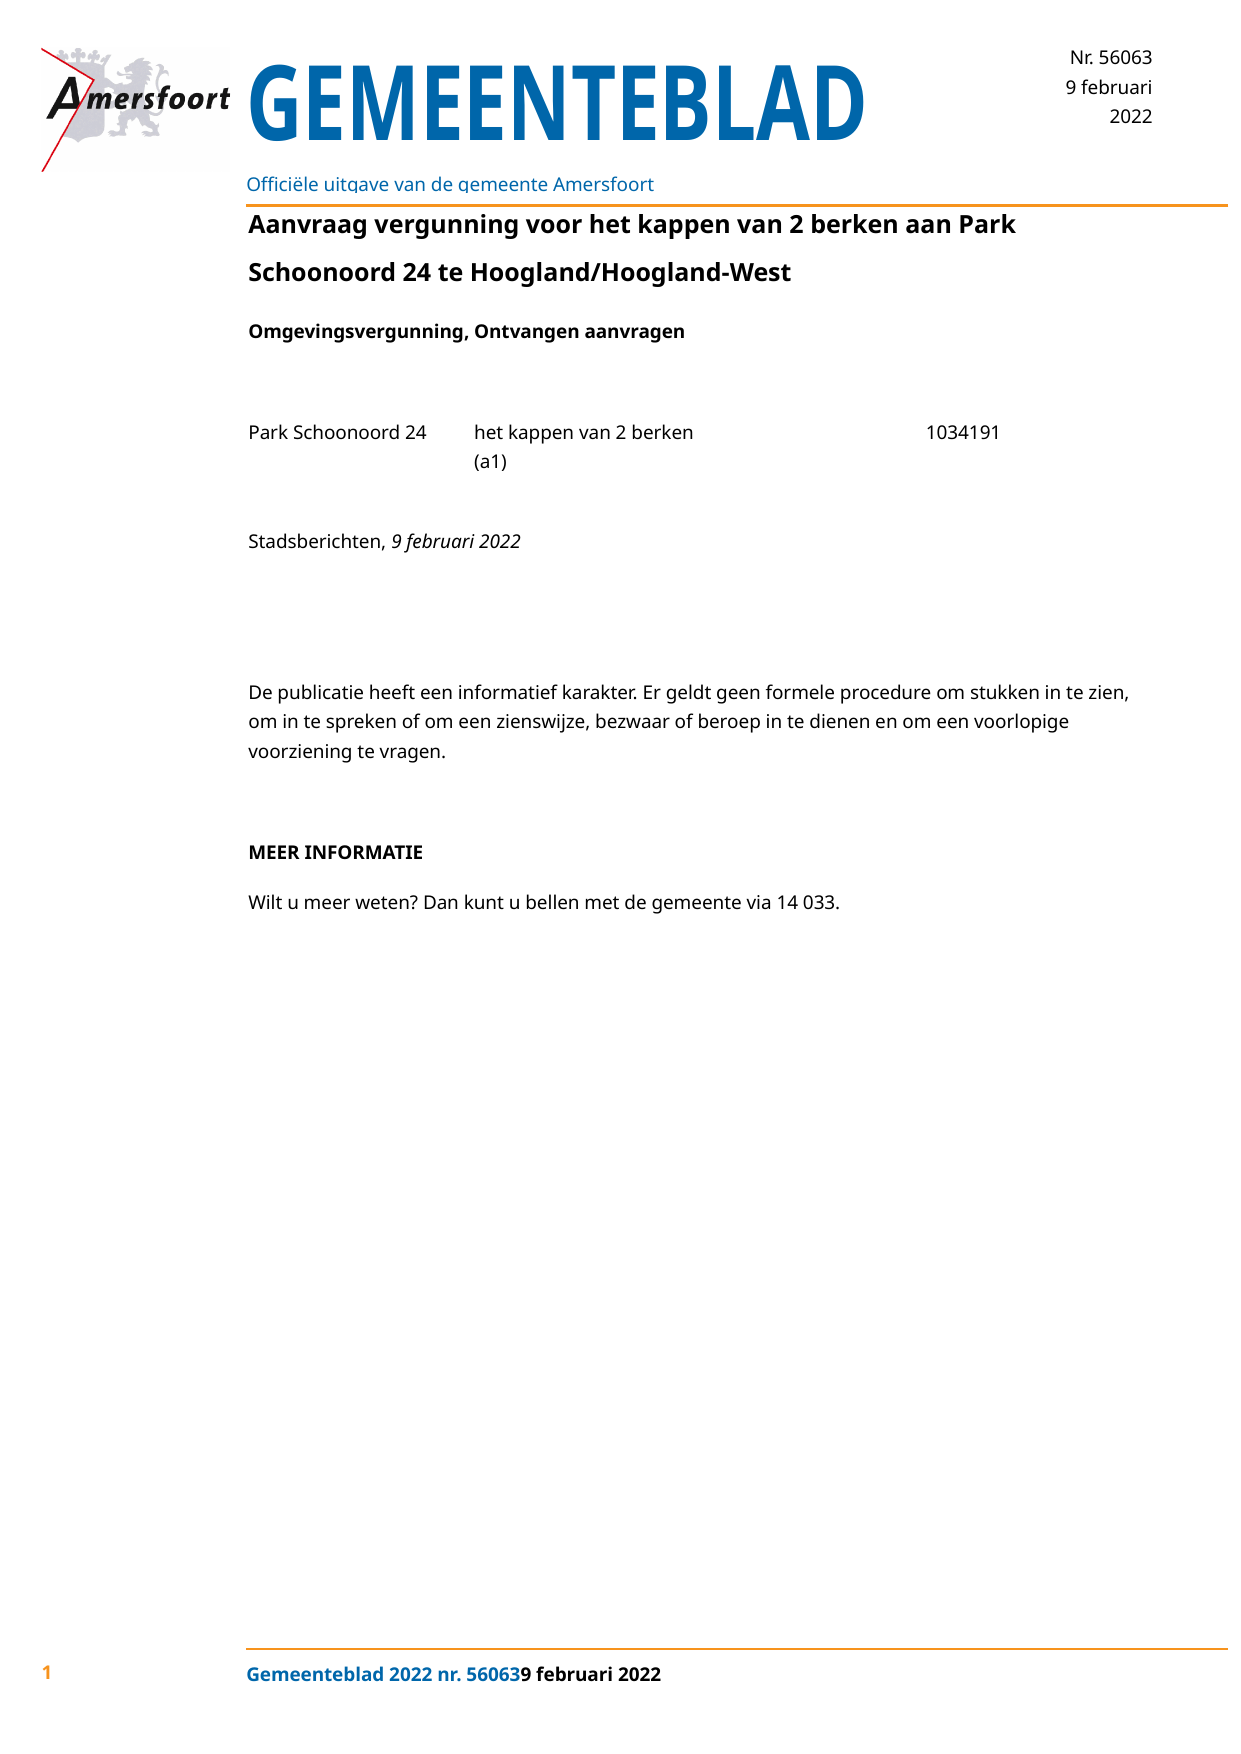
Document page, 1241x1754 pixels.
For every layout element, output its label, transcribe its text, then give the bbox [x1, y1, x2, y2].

text MEER INFORMATIE [248, 839, 1152, 865]
table_header het kappen van 2 berken (a1) [474, 419, 700, 474]
text De publicatie heeft een informatief karakter. Er geldt geen formele procedure om stukken in te zien, om in te spreken of om een zienswijze, bezwaar of beroep in te dienen en om een voorlopige voorziening te vragen. [248, 679, 1152, 764]
text Wilt u meer weten? Dan kunt u bellen met de gemeente via 14 033. [248, 889, 1152, 915]
table_header Park Schoonoord 24 [248, 419, 474, 474]
picture [41, 47, 231, 172]
table_header [700, 419, 926, 474]
table_header 1034191 [926, 419, 1152, 474]
text Stadsberichten, 9 februari 2022 [248, 528, 1152, 553]
text Omgevingsvergunning, Ontvangen aanvragen [248, 318, 1152, 344]
text Aanvraag vergunning voor het kappen van 2 berken aan Park Schoonoord 24 te Hoogland/Hoogland-West [248, 207, 1152, 288]
